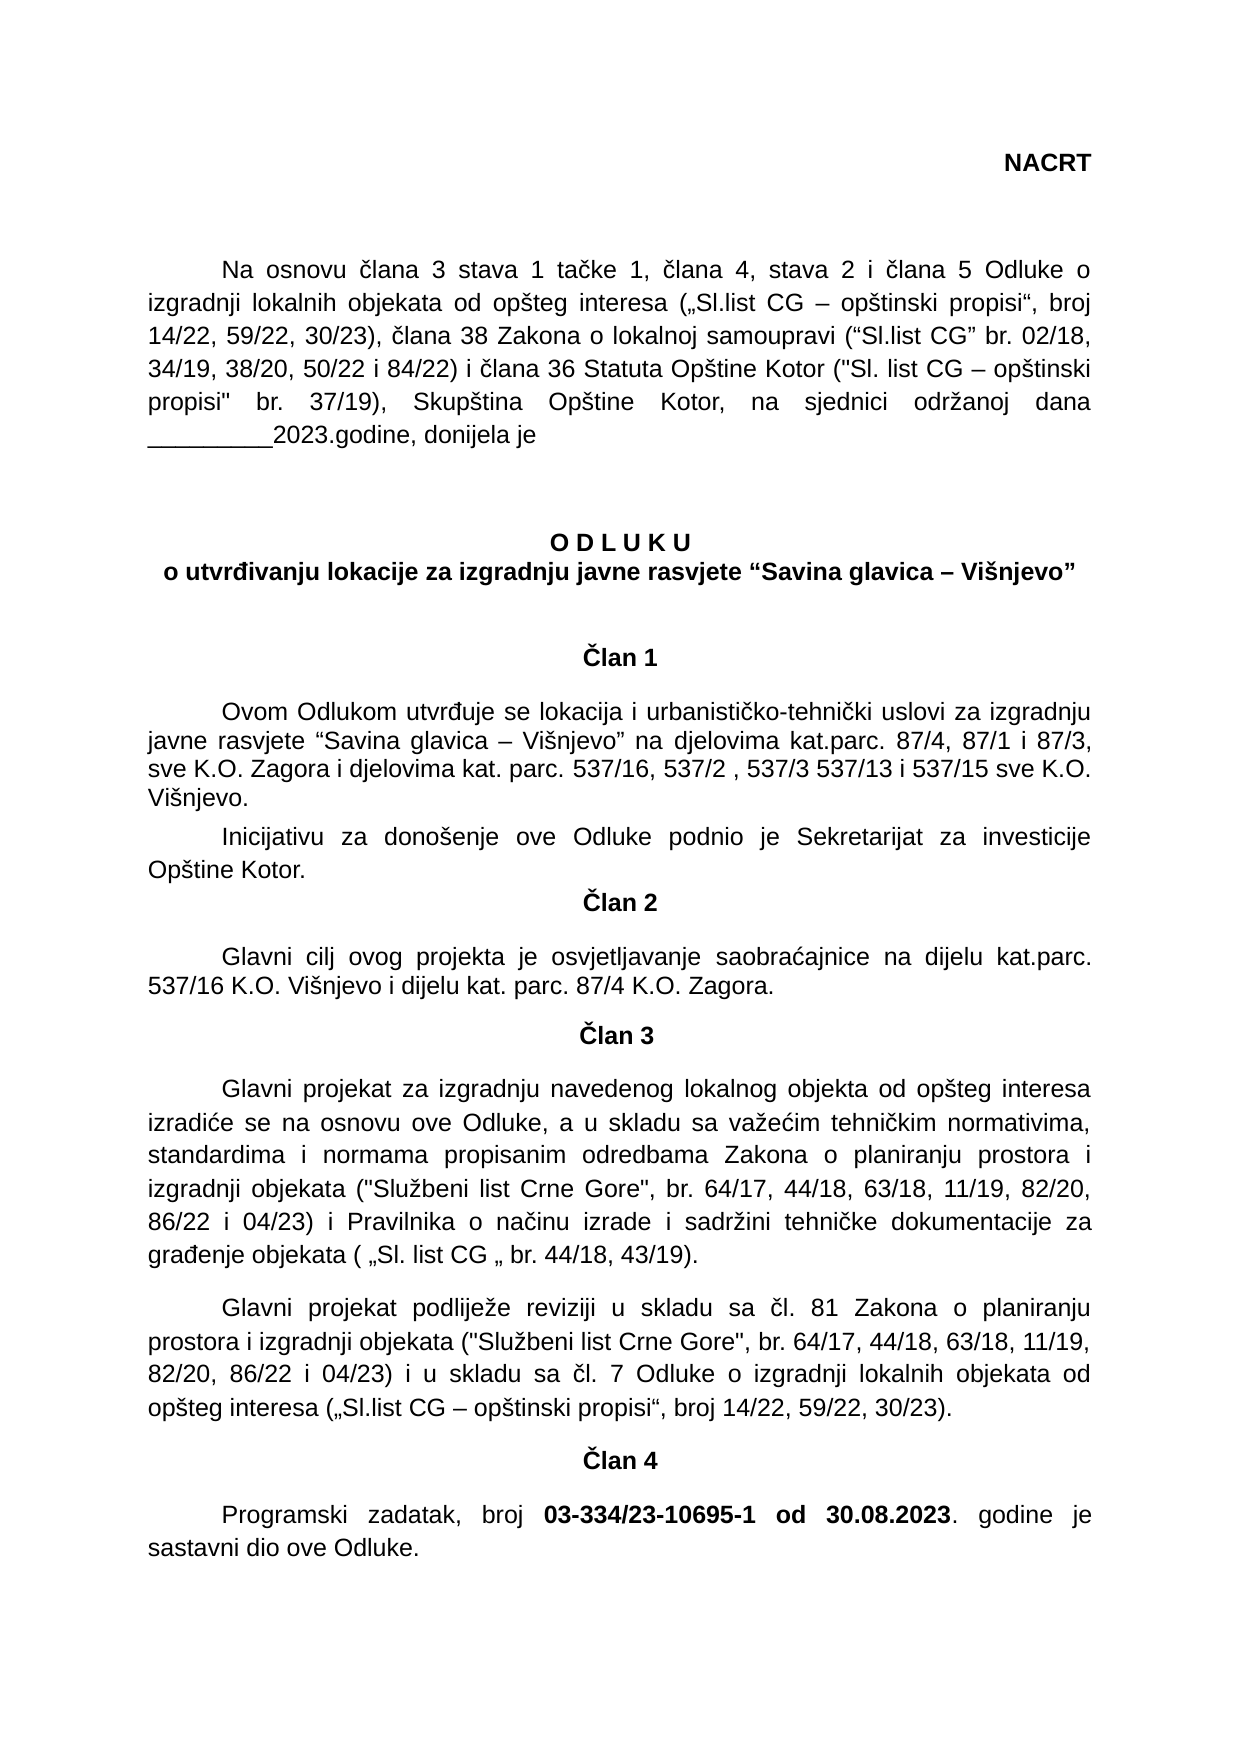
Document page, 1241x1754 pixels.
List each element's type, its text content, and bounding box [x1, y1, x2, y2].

text Glavni cilj ovog projekta je osvjetljavanje saobraćajnice na dijelu kat.parc. 537/16 K.O. Višnjevo i dijelu kat. parc. 87/4 K.O. Zagora. [148, 942, 1093, 1000]
text Na osnovu člana 3 stava 1 tačke 1, člana 4, stava 2 i člana 5 Odluke o izgradnji lokalnih objekata od opšteg interesa („Sl.list CG – opštinski propisi“, broj 14/22, 59/22, 30/23), člana 38 Zakona o lokalnoj samoupravi (“Sl.list CG” br. 02/18, 34/19, 38/20, 50/22 i 84/22) i člana 36 Statuta Opštine Kotor ("Sl. list CG – opštinski propisi" br. 37/19), Skupština Opštine Kotor, na sjednici održanoj dana _________2023.godine, donijela je [148, 255, 1093, 449]
text Član 4 [148, 1446, 1093, 1475]
text Glavni projekat podliježe reviziji u skladu sa čl. 81 Zakona o planiranju prostora i izgradnji objekata ("Službeni list Crne Gore", br. 64/17, 44/18, 63/18, 11/19, 82/20, 86/22 i 04/23) i u skladu sa čl. 7 Odluke o izgradnji lokalnih objekata od opšteg interesa („Sl.list CG – opštinski propisi“, broj 14/22, 59/22, 30/23). [148, 1293, 1093, 1421]
text Ovom Odlukom utvrđuje se lokacija i urbanističko-tehnički uslovi za izgradnju javne rasvjete “Savina glavica – Višnjevo” na djelovima kat.parc. 87/4, 87/1 i 87/3, sve K.O. Zagora i djelovima kat. parc. 537/16, 537/2 , 537/3 537/13 i 537/15 sve K.O. Višnjevo. [148, 697, 1093, 812]
text O D L U K U [148, 528, 1093, 557]
text Član 1 [148, 643, 1093, 672]
text Član 2 [148, 888, 1093, 917]
text o utvrđivanju lokacije za izgradnju javne rasvjete “Savina glavica – Višnjevo” [148, 557, 1093, 586]
text Član 3 [148, 1021, 1093, 1049]
text NACRT [148, 148, 1093, 176]
text Inicijativu za donošenje ove Odluke podnio je Sekretarijat za investicije Opštine Kotor. [148, 822, 1093, 884]
text Programski zadatak, broj 03-334/23-10695-1 od 30.08.2023. godine je sastavni dio ove Odluke. [148, 1500, 1093, 1562]
text Glavni projekat za izgradnju navedenog lokalnog objekta od opšteg interesa izradiće se na osnovu ove Odluke, a u skladu sa važećim tehničkim normativima, standardima i normama propisanim odredbama Zakona o planiranju prostora i izgradnji objekata ("Službeni list Crne Gore", br. 64/17, 44/18, 63/18, 11/19, 82/20, 86/22 i 04/23) i Pravilnika o načinu izrade i sadržini tehničke dokumentacije za građenje objekata ( „Sl. list CG „ br. 44/18, 43/19). [148, 1074, 1093, 1268]
